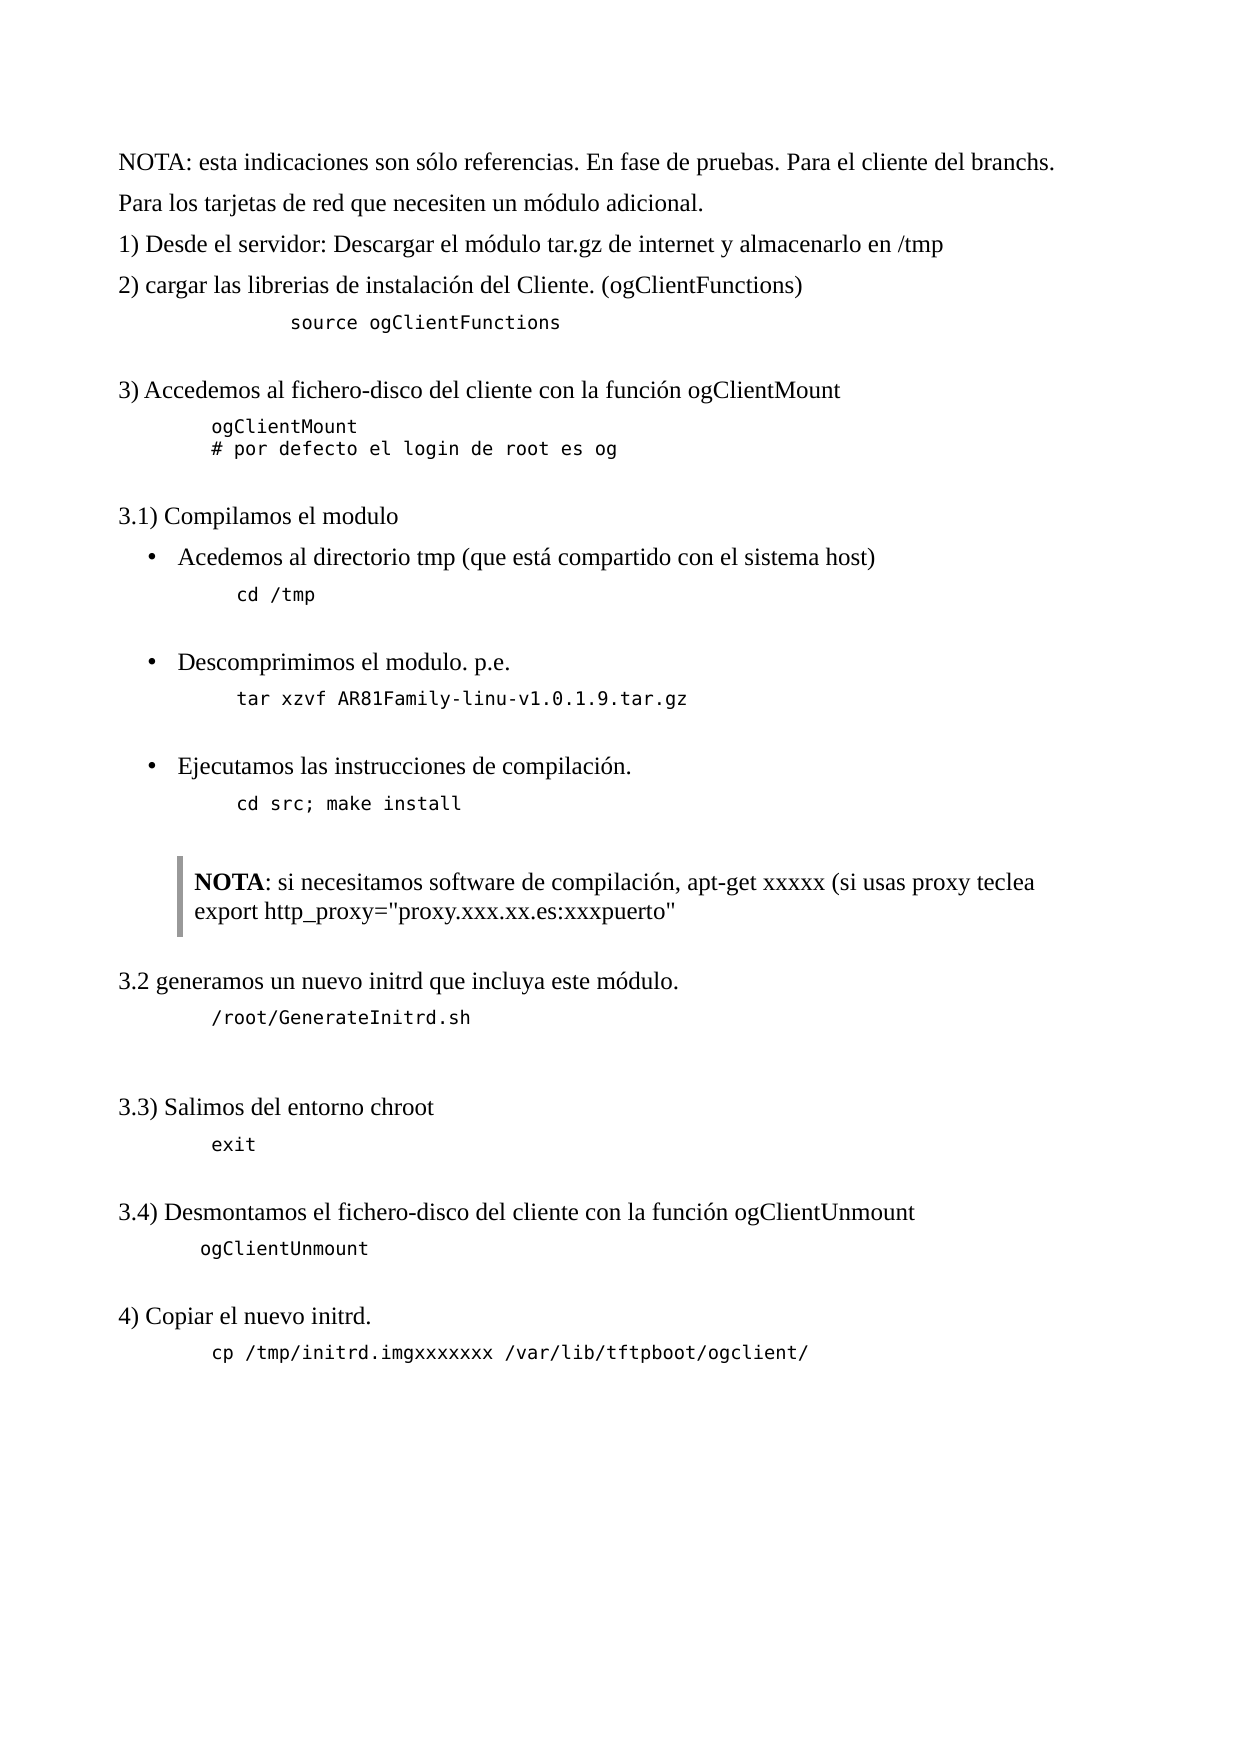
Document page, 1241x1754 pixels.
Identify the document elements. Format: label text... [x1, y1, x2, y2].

list cd src; make install [207, 792, 1063, 814]
list Descomprimimos el modulo. p.e. [148, 647, 1122, 676]
text 3.4) Desmontamos el fichero-disco del cliente con la función ogClientUnmount [118, 1197, 1122, 1226]
list tar xzvf AR81Family-linu-v1.0.1.9.tar.gz [207, 688, 1063, 710]
text /root/GenerateInitrd.sh [177, 1007, 1063, 1051]
text source ogClientFunctions [177, 312, 1063, 334]
text 3.2 generamos un nuevo initrd que incluya este módulo. [118, 966, 1122, 995]
text cp /tmp/initrd.imgxxxxxxx /var/lib/tftpboot/ogclient/ [177, 1342, 1063, 1364]
text ogClientMount # por defecto el login de root es og [177, 416, 1063, 460]
text NOTA: si necesitamos software de compilación, apt-get xxxxx (si usas proxy teclea export http_proxy="proxy.xxx.xx.es:xxxpuerto" [183, 856, 1063, 937]
text exit [177, 1134, 1063, 1156]
text NOTA: esta indicaciones son sólo referencias. En fase de pruebas. Para el cliente del branchs. [118, 147, 1122, 176]
list cd /tmp [207, 584, 1063, 606]
text 2) cargar las librerias de instalación del Cliente. (ogClientFunctions) [118, 271, 1122, 299]
list Ejecutamos las instrucciones de compilación. [148, 751, 1122, 780]
text 3.1) Compilamos el modulo [118, 501, 1122, 530]
list Acedemos al directorio tmp (que está compartido con el sistema host) [148, 542, 1122, 571]
text 1) Desde el servidor: Descargar el módulo tar.gz de internet y almacenarlo en /tmp [118, 229, 1122, 258]
text Para los tarjetas de red que necesiten un módulo adicional. [118, 188, 1122, 217]
text 3.3) Salimos del entorno chroot [118, 1092, 1122, 1121]
text 4) Copiar el nuevo initrd. [118, 1301, 1122, 1330]
text 3) Accedemos al fichero-disco del cliente con la función ogClientMount [118, 375, 1122, 404]
text ogClientUnmount [177, 1238, 1063, 1260]
